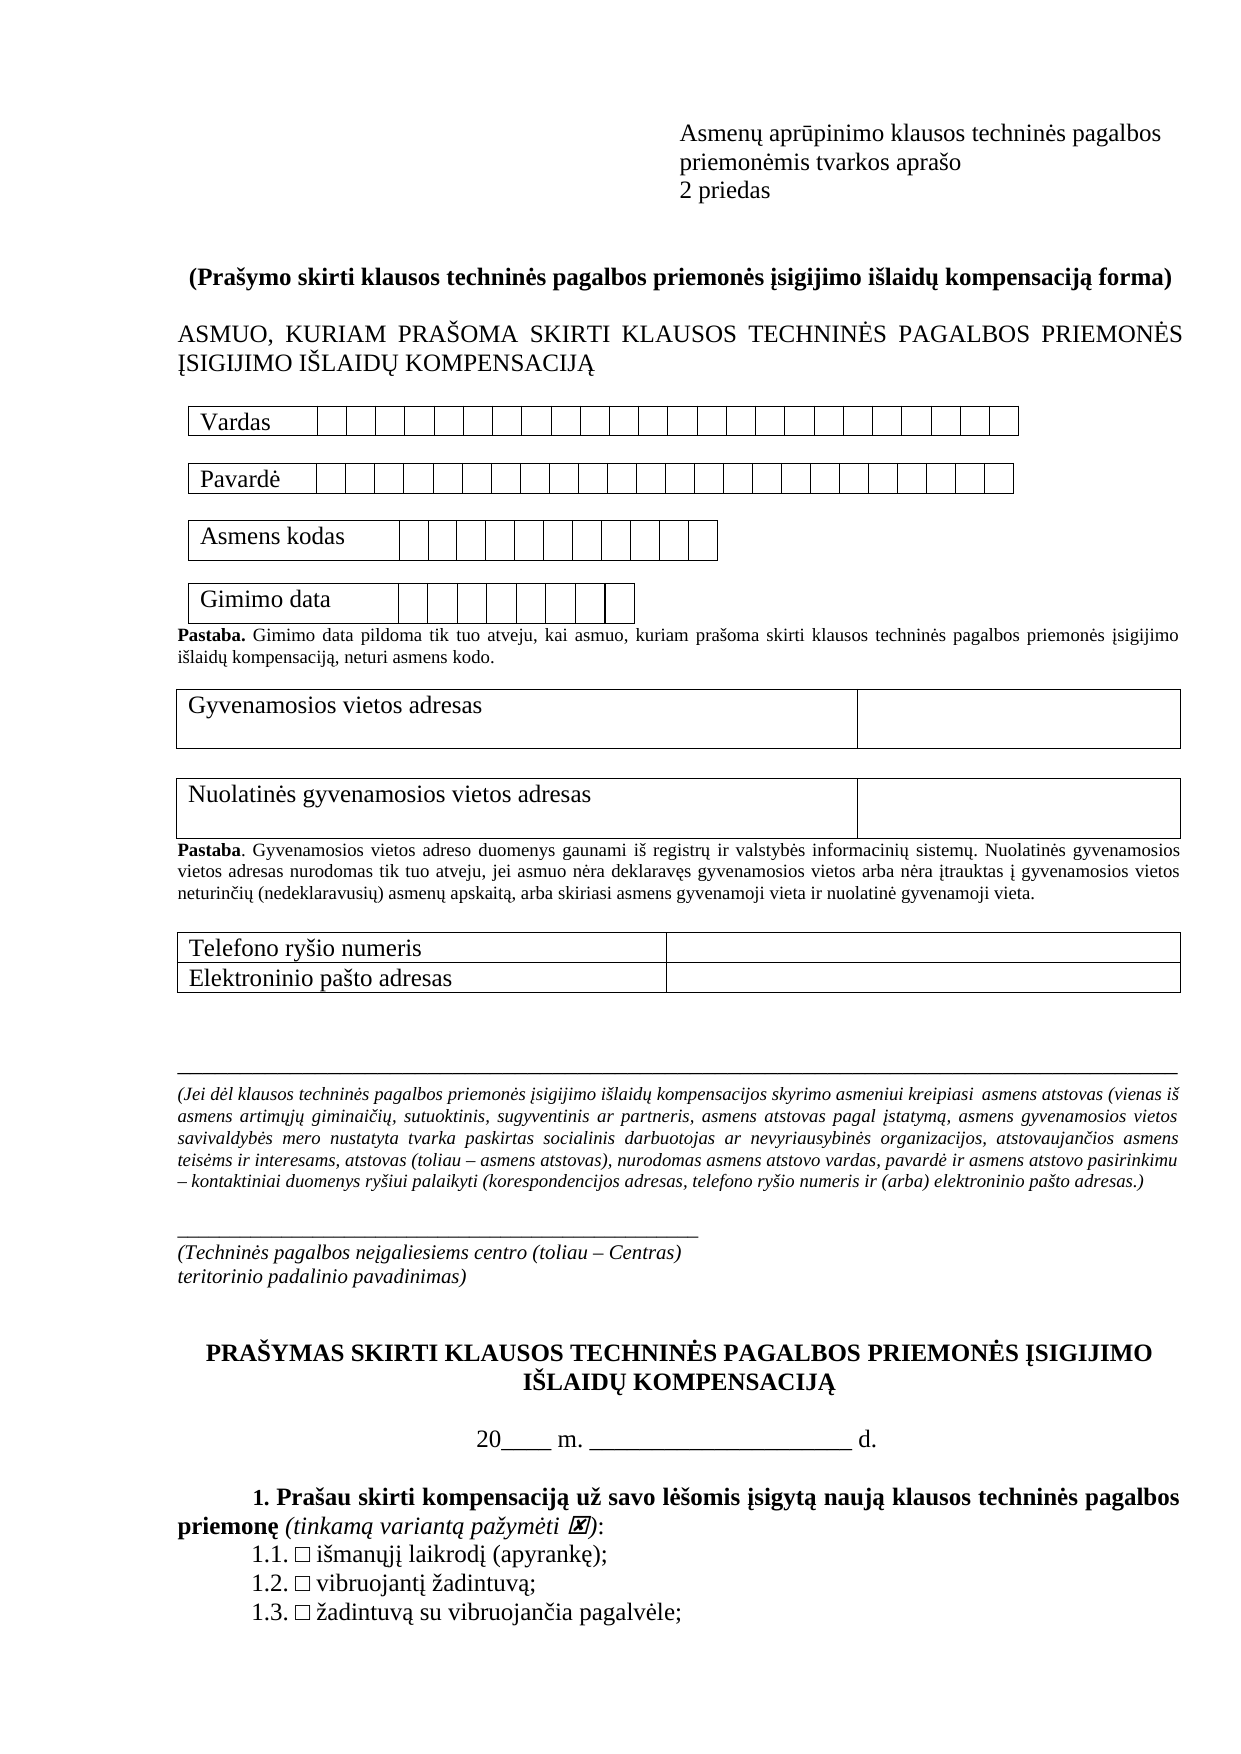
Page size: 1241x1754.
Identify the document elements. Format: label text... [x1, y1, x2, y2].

text (Techninės pagalbos neįgaliesiems centro (toliau – Centras) [177, 1240, 1181, 1264]
table_cell Elektroninio pašto adresas [178, 963, 666, 992]
table_header [317, 464, 345, 493]
table_header [869, 464, 897, 493]
table_header [718, 520, 1202, 560]
text 2 priedas [679, 176, 1184, 204]
table_header [573, 521, 601, 560]
table_header [458, 584, 486, 623]
text priemonėmis tvarkos aprašo [679, 147, 1181, 176]
table_header [521, 464, 549, 493]
table_header [400, 521, 428, 560]
table_header [552, 407, 580, 435]
table_header [873, 407, 901, 435]
table_header [815, 407, 843, 435]
table_header [990, 407, 1018, 435]
table_header [347, 407, 375, 435]
table_header [753, 464, 781, 493]
table_cell [177, 719, 857, 748]
table_header [724, 464, 752, 493]
text teritorinio padalinio pavadinimas) [177, 1264, 1181, 1288]
text 1.3. □ žadintuvą su vibruojančia pagalvėle; [177, 1597, 1181, 1626]
table_header [376, 407, 404, 435]
table_header [517, 584, 545, 623]
table_header [844, 407, 872, 435]
table_header [346, 464, 374, 493]
table_header [550, 464, 578, 493]
text 20____ m. _____________________ d. [177, 1424, 1181, 1453]
table_cell [177, 808, 857, 838]
table_header [404, 464, 433, 493]
table_header [544, 521, 572, 560]
table_header [961, 407, 989, 435]
table_header [1014, 463, 1181, 493]
table_header [756, 407, 784, 435]
table_header [610, 407, 638, 435]
table_header [375, 464, 403, 493]
text 1.1. □ išmanųjį laikrodį (apyrankę); [177, 1539, 1181, 1568]
table_header [840, 464, 868, 493]
table_cell [667, 963, 1180, 992]
table_header Gyvenamosios vietos adresas [177, 690, 857, 718]
table_header [457, 521, 485, 560]
table_header [318, 407, 346, 435]
text ASMUO, KURIAM PRAŠOMA SKIRTI KLAUSOS TECHNINĖS PAGALBOS PRIEMONĖS ĮSIGIJIMO IŠLAIDŲ KOMPENSACIJĄ [177, 319, 1184, 377]
table_header [515, 521, 543, 560]
table_header [576, 584, 604, 623]
table_header [429, 521, 456, 560]
table_header [579, 464, 607, 493]
table_header Telefono ryšio numeris [178, 933, 666, 962]
table_header [666, 464, 694, 493]
table_header [493, 407, 521, 435]
text Asmenų aprūpinimo klausos techninės pagalbos [679, 118, 1181, 147]
table_header [927, 464, 955, 493]
table_header [785, 407, 814, 435]
table_header [956, 464, 984, 493]
table_header [898, 464, 926, 493]
table_header [637, 464, 665, 493]
table_header Gimimo data [189, 584, 398, 623]
table_header [434, 464, 462, 493]
table_header [698, 407, 726, 435]
subtitle 1. Prašau skirti kompensaciją už savo lėšomis įsigytą naują klausos techninės pagalbos priemonę (tinkamą variantą pažymėti ): [177, 1482, 1181, 1539]
text Pastaba. Gimimo data pildoma tik tuo atveju, kai asmuo, kuriam prašoma skirti klausos techninės pagalbos priemonės įsigijimo išlaidų kompensaciją, neturi asmens kodo. [177, 624, 1181, 667]
table_header [858, 690, 1180, 748]
table_header [399, 584, 427, 623]
table_header [463, 464, 491, 493]
text (Prašymo skirti klausos techninės pagalbos priemonės įsigijimo išlaidų kompensaciją forma) [177, 262, 1184, 291]
table_header [602, 521, 630, 560]
table_header [606, 584, 634, 623]
table_header [492, 464, 520, 493]
table_header [464, 407, 492, 435]
text Pastaba. Gyvenamosios vietos adreso duomenys gaunami iš registrų ir valstybės informacinių sistemų. Nuolatinės gyvenamosios vietos adresas nurodomas tik tuo atveju, jei asmuo nėra deklaravęs gyvenamosios vietos arba nėra įtrauktas į gyvenamosios vietos neturinčių (nedeklaravusių) asmenų apskaitą, arba skiriasi asmens gyvenamoji vieta ir nuolatinė gyvenamoji vieta. [177, 839, 1181, 903]
text (Jei dėl klausos techninės pagalbos priemonės įsigijimo išlaidų kompensacijos skyrimo asmeniui kreipiasi asmens atstovas (vienas iš asmens artimųjų giminaičių, sutuoktinis, sugyventinis ar partneris, asmens atstovas pagal įstatymą, asmens gyvenamosios vietos savivaldybės mero nustatyta tvarka paskirtas socialinis darbuotojas ar nevyriausybinės organizacijos, atstovaujančios asmens teisėms ir interesams, atstovas (toliau – asmens atstovas), nurodomas asmens atstovo vardas, pavardė ir asmens atstovo pasirinkimu – kontaktiniai duomenys ryšiui palaikyti (korespondencijos adresas, telefono ryšio numeris ir (arba) elektroninio pašto adresas.) [177, 1077, 1181, 1192]
table_header [487, 584, 516, 623]
table_header [695, 464, 723, 493]
table_header [668, 407, 697, 435]
table_header Nuolatinės gyvenamosios vietos adresas [177, 779, 857, 808]
table_header [985, 464, 1013, 493]
table_header [581, 407, 609, 435]
text ________________________________________________________________________________ [177, 1048, 1181, 1077]
table_header [486, 521, 514, 560]
table_header [727, 407, 755, 435]
table_header [858, 779, 1180, 838]
table_header [428, 584, 457, 623]
table_header [639, 407, 667, 435]
table_header [667, 933, 1180, 962]
text PRAŠYMAS SKIRTI KLAUSOS TECHNINĖS PAGALBOS PRIEMONĖS ĮSIGIJIMO IŠLAIDŲ KOMPENSACIJĄ [177, 1338, 1181, 1396]
table_header Vardas [189, 407, 317, 435]
table_header Pavardė [189, 464, 316, 493]
table_header [631, 521, 659, 560]
table_header Asmens kodas [189, 521, 399, 560]
table_header [902, 407, 931, 435]
table_header [546, 584, 575, 623]
table_header [689, 521, 717, 560]
table_header [435, 407, 463, 435]
table_header [522, 407, 551, 435]
text 1.2. □ vibruojantį žadintuvą; [177, 1568, 1181, 1597]
table_header [608, 464, 636, 493]
text __________________________________________________ [177, 1216, 1181, 1240]
table_header [660, 521, 688, 560]
table_header [405, 407, 434, 435]
table_header [811, 464, 839, 493]
table_header [932, 407, 960, 435]
table_header [782, 464, 810, 493]
